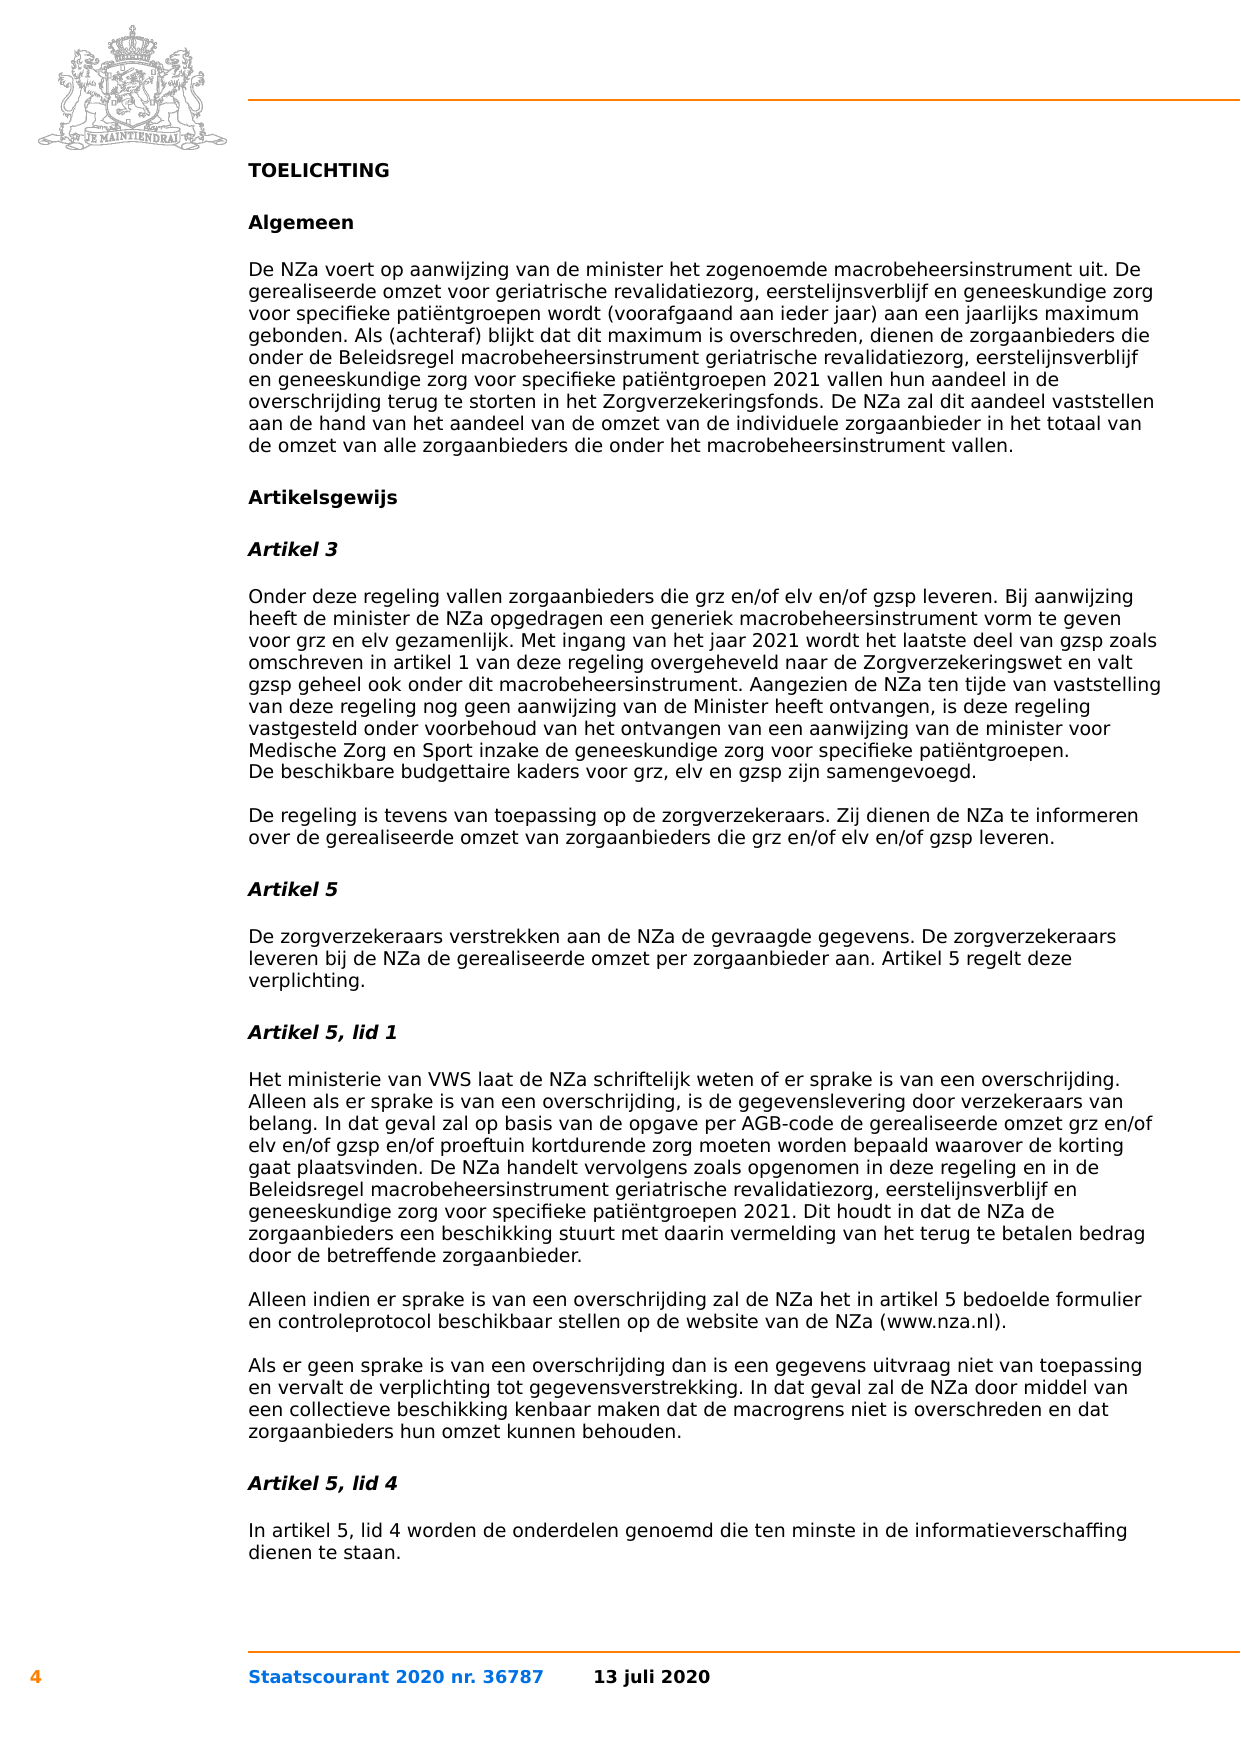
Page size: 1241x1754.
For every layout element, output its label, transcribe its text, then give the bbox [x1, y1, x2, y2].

subtitle Artikel 5 [248, 879, 1163, 901]
text In artikel 5, lid 4 worden de onderdelen genoemd die ten minste in de informatieverschaffing dienen te staan. [248, 1519, 1163, 1563]
text Alleen indien er sprake is van een overschrijding zal de NZa het in artikel 5 bedoelde formulier en controleprotocol beschikbaar stellen op de website van de NZa (www.nza.nl). [248, 1289, 1163, 1333]
subtitle TOELICHTING [248, 160, 1163, 182]
subtitle Artikel 3 [248, 539, 1163, 561]
text Onder deze regeling vallen zorgaanbieders die grz en/of elv en/of gzsp leveren. Bij aanwijzing heeft de minister de NZa opgedragen een generiek macrobeheersinstrument vorm te geven voor grz en elv gezamenlijk. Met ingang van het jaar 2021 wordt het laatste deel van gzsp zoals omschreven in artikel 1 van deze regeling overgeheveld naar de Zorgverzekeringswet en valt gzsp geheel ook onder dit macrobeheersinstrument. Aangezien de NZa ten tijde van vaststelling van deze regeling nog geen aanwijzing van de Minister heeft ontvangen, is deze regeling vastgesteld onder voorbehoud van het ontvangen van een aanwijzing van de minister voor Medische Zorg en Sport inzake de geneeskundige zorg voor specifieke patiëntgroepen. [248, 586, 1163, 761]
text De zorgverzekeraars verstrekken aan de NZa de gevraagde gegevens. De zorgverzekeraars leveren bij de NZa de gerealiseerde omzet per zorgaanbieder aan. Artikel 5 regelt deze verplichting. [248, 926, 1163, 992]
subtitle Artikel 5, lid 4 [248, 1473, 1163, 1494]
text De NZa voert op aanwijzing van de minister het zogenoemde macrobeheersinstrument uit. De gerealiseerde omzet voor geriatrische revalidatiezorg, eerstelijnsverblijf en geneeskundige zorg voor specifieke patiëntgroepen wordt (voorafgaand aan ieder jaar) aan een jaarlijks maximum gebonden. Als (achteraf) blijkt dat dit maximum is overschreden, dienen de zorgaanbieders die onder de Beleidsregel macrobeheersinstrument geriatrische revalidatiezorg, eerstelijnsverblijf en geneeskundige zorg voor specifieke patiëntgroepen 2021 vallen hun aandeel in de overschrijding terug te storten in het Zorgverzekeringsfonds. De NZa zal dit aandeel vaststellen aan de hand van het aandeel van de omzet van de individuele zorgaanbieder in het totaal van de omzet van alle zorgaanbieders die onder het macrobeheersinstrument vallen. [248, 259, 1163, 457]
subtitle Artikel 5, lid 1 [248, 1022, 1163, 1044]
text Het ministerie van VWS laat de NZa schriftelijk weten of er sprake is van een overschrijding. Alleen als er sprake is van een overschrijding, is de gegevenslevering door verzekeraars van belang. In dat geval zal op basis van de opgave per AGB-code de gerealiseerde omzet grz en/of elv en/of gzsp en/of proeftuin kortdurende zorg moeten worden bepaald waarover de korting gaat plaatsvinden. De NZa handelt vervolgens zoals opgenomen in deze regeling en in de Beleidsregel macrobeheersinstrument geriatrische revalidatiezorg, eerstelijnsverblijf en geneeskundige zorg voor specifieke patiëntgroepen 2021. Dit houdt in dat de NZa de zorgaanbieders een beschikking stuurt met daarin vermelding van het terug te betalen bedrag door de betreffende zorgaanbieder. [248, 1069, 1163, 1267]
subtitle Artikelsgewijs [248, 487, 1163, 509]
text Als er geen sprake is van een overschrijding dan is een gegevens uitvraag niet van toepassing en vervalt de verplichting tot gegevensverstrekking. In dat geval zal de NZa door middel van een collectieve beschikking kenbaar maken dat de macrogrens niet is overschreden en dat zorgaanbieders hun omzet kunnen behouden. [248, 1355, 1163, 1443]
picture [38, 25, 227, 150]
text De beschikbare budgettaire kaders voor grz, elv en gzsp zijn samengevoegd. [248, 761, 1163, 783]
text De regeling is tevens van toepassing op de zorgverzekeraars. Zij dienen de NZa te informeren over de gerealiseerde omzet van zorgaanbieders die grz en/of elv en/of gzsp leveren. [248, 805, 1163, 849]
subtitle Algemeen [248, 212, 1163, 234]
